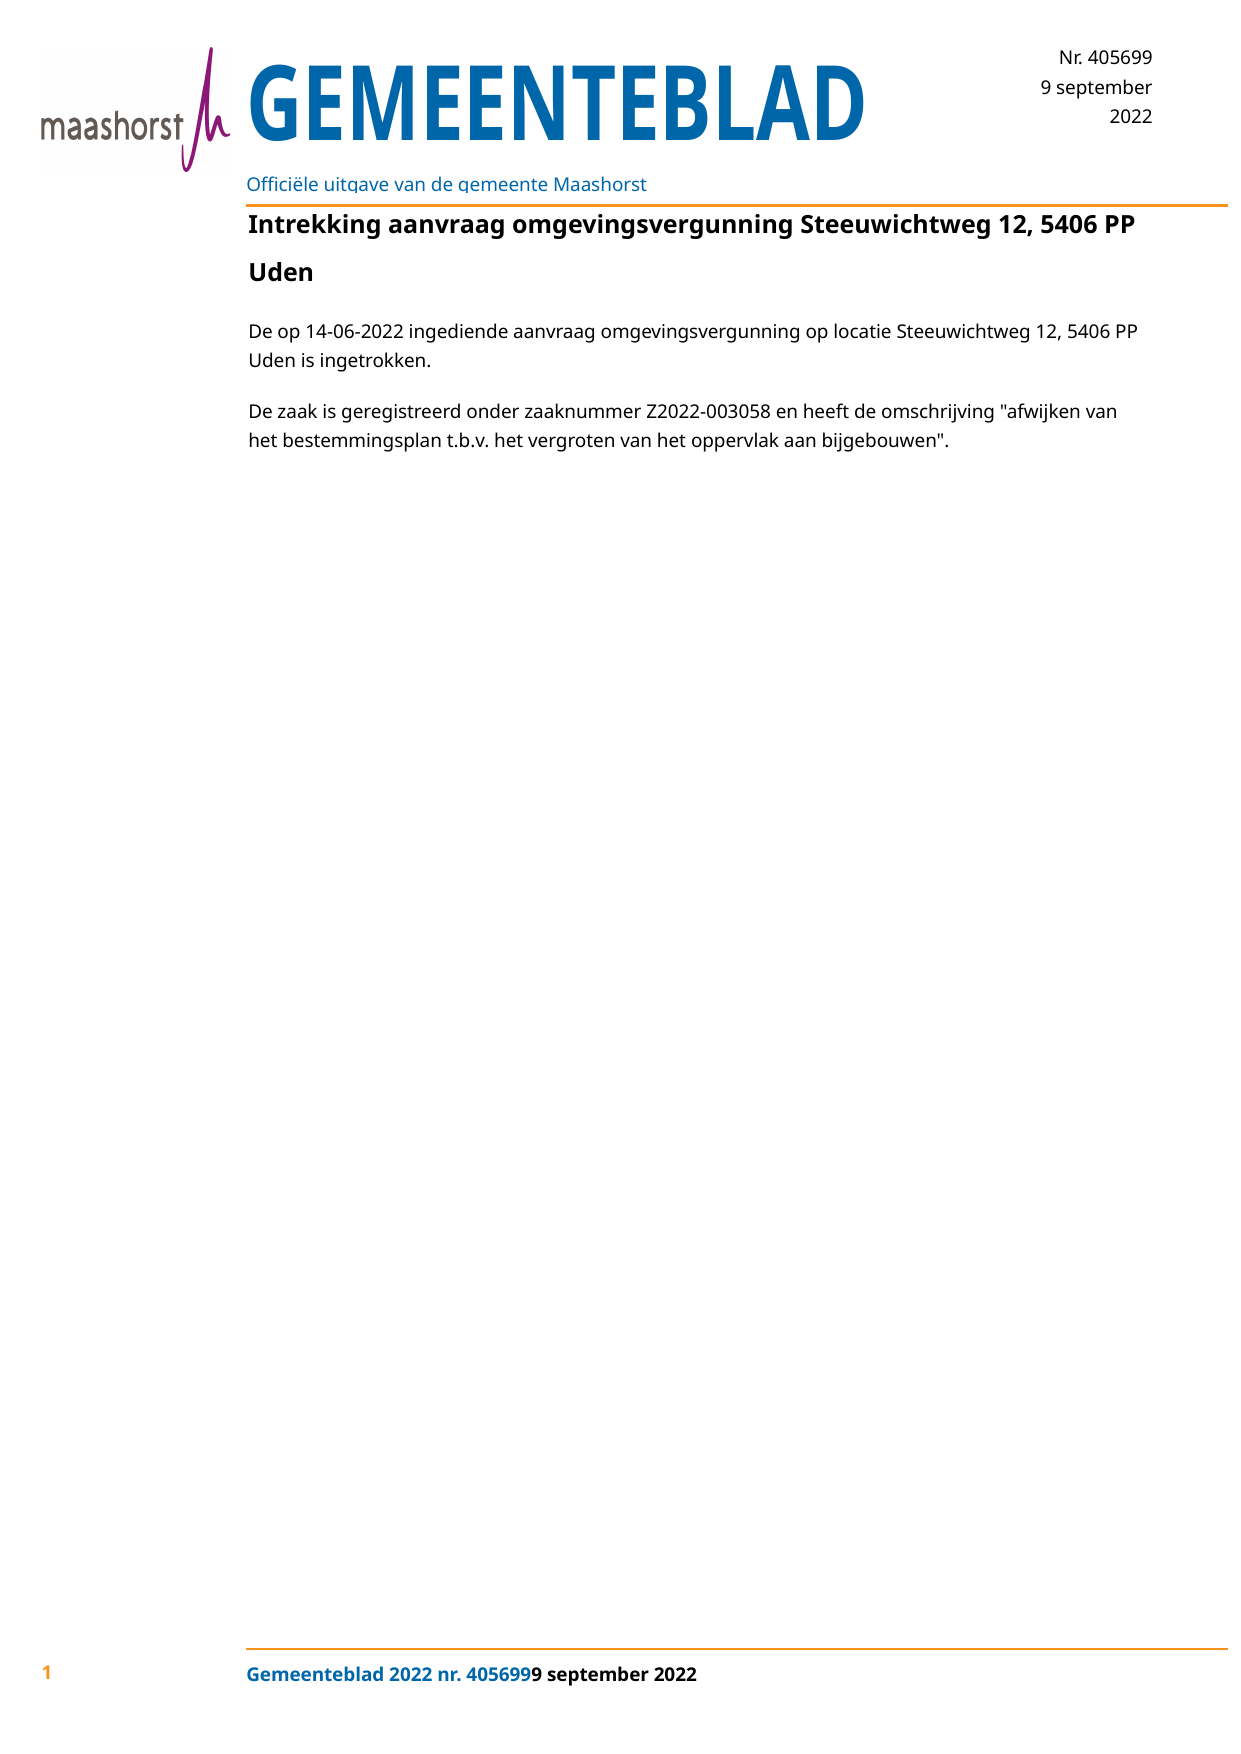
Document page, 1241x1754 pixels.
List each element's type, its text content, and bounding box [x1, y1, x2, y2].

text De op 14-06-2022 ingediende aanvraag omgevingsvergunning op locatie Steeuwichtweg 12, 5406 PP Uden is ingetrokken. [248, 318, 1152, 373]
text Intrekking aanvraag omgevingsvergunning Steeuwichtweg 12, 5406 PP Uden [248, 207, 1152, 288]
text De zaak is geregistreerd onder zaaknummer Z2022-003058 en heeft de omschrijving "afwijken van het bestemmingsplan t.b.v. het vergroten van het oppervlak aan bijgebouwen". [248, 398, 1152, 453]
picture [41, 47, 231, 172]
